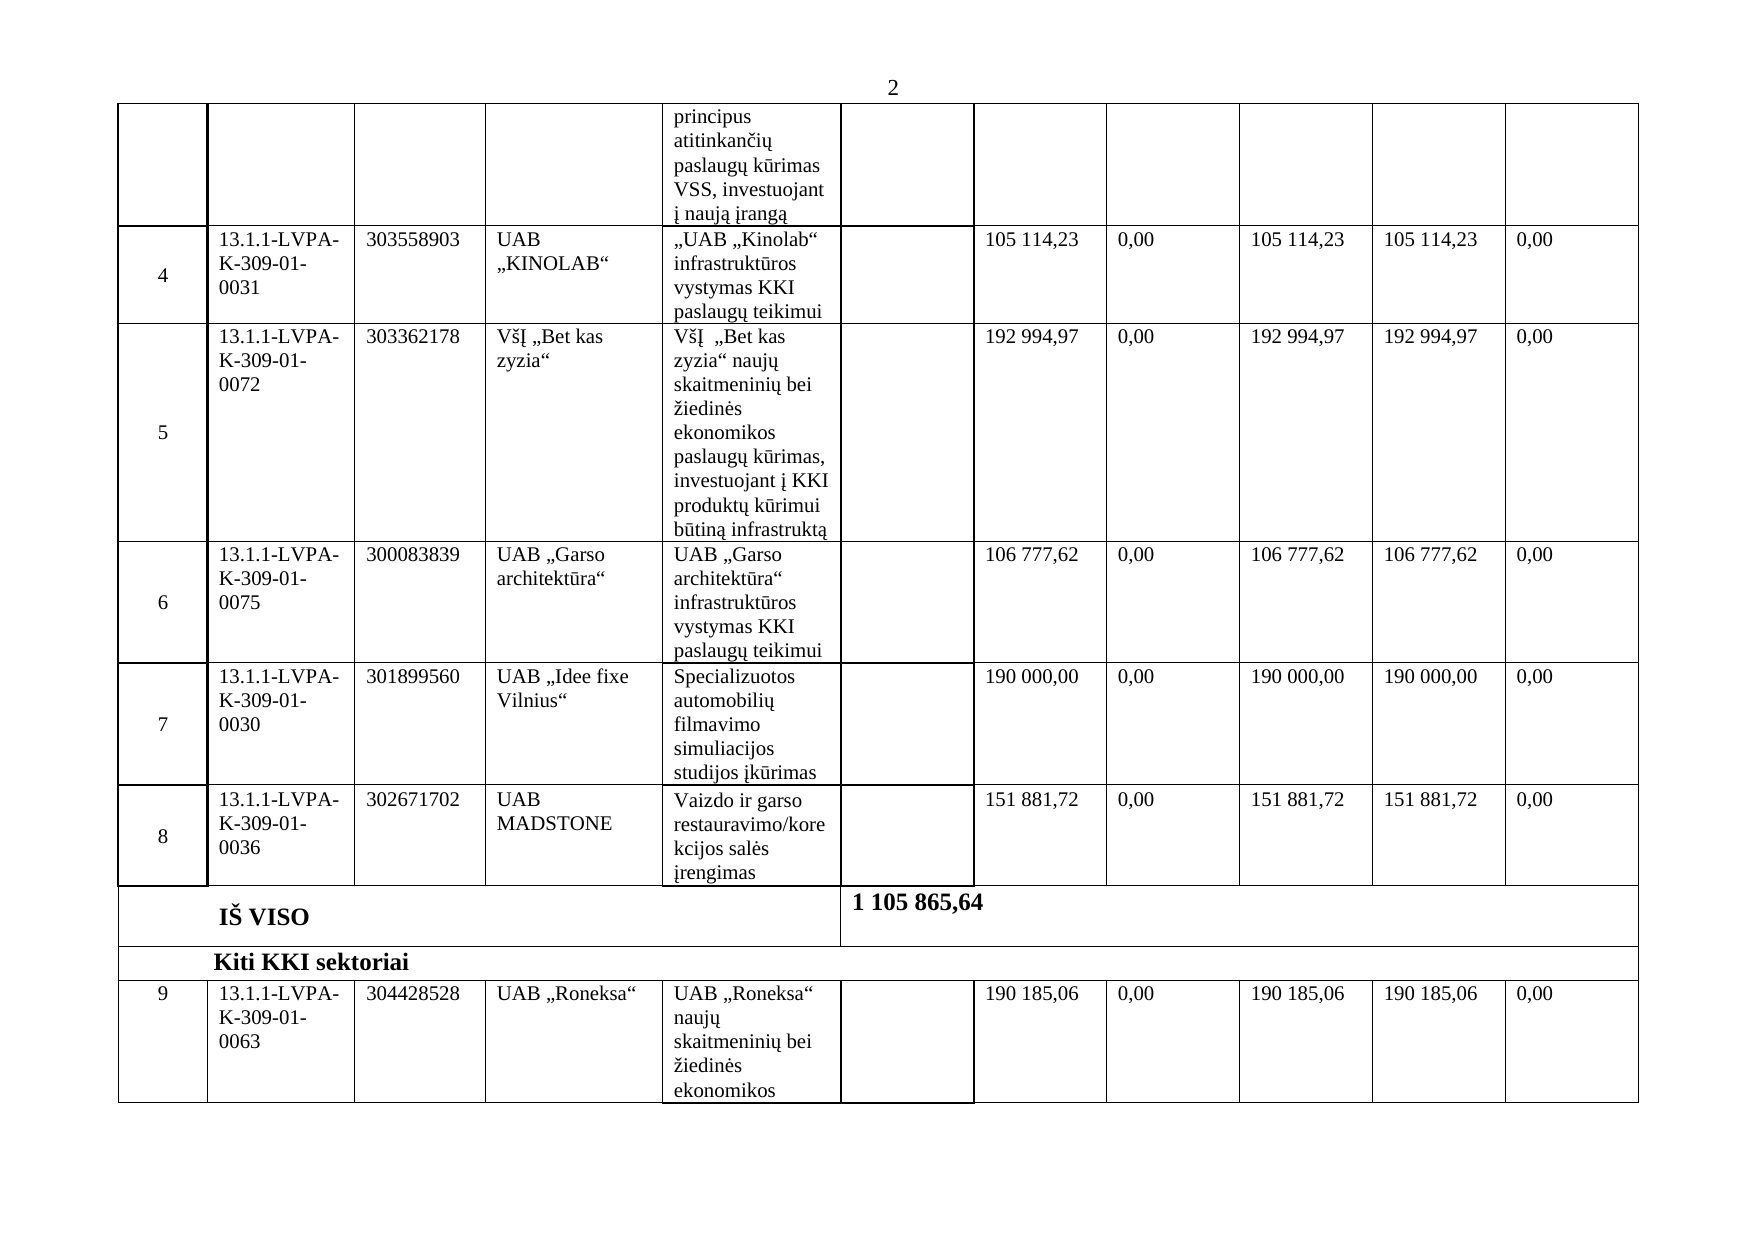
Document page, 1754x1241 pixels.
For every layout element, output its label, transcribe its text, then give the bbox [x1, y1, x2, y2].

table_cell 106 777,62 [1373, 542, 1505, 662]
table_cell VšĮ „Bet kas zyzia“ naujų skaitmeninių bei žiedinės ekonomikos paslaugų kūrimas, investuojant į KKI produktų kūrimui būtiną infrastruktą [663, 324, 840, 541]
table_cell 190 185,06 [1240, 981, 1372, 1102]
table_cell Kiti KKI sektoriai [119, 947, 1638, 980]
table_cell 151 881,72 [1240, 785, 1372, 885]
table_cell [842, 324, 973, 541]
table_cell [355, 104, 485, 225]
table_cell UAB „KINOLAB“ [486, 226, 662, 323]
table_cell [486, 104, 662, 225]
table_cell 0,00 [1107, 226, 1239, 323]
table_cell UAB „Roneksa“ naujų skaitmeninių bei žiedinės ekonomikos [663, 981, 840, 1102]
table_cell Specializuotos automobilių filmavimo simuliacijos studijos įkūrimas [663, 664, 840, 784]
table_cell [842, 104, 973, 225]
table_cell 13.1.1-LVPA-K-309-01-0036 [209, 785, 354, 885]
table_cell UAB „Garso architektūra“ infrastruktūros vystymas KKI paslaugų teikimui [663, 542, 840, 662]
table_cell VšĮ „Bet kas zyzia“ [486, 324, 662, 541]
table_cell 303362178 [355, 324, 485, 541]
table_cell 192 994,97 [975, 324, 1106, 541]
table_cell UAB „Roneksa“ [486, 981, 662, 1102]
table_cell IŠ VISO [208, 886, 840, 946]
table_cell 0,00 [1506, 324, 1638, 541]
table_cell 192 994,97 [1373, 324, 1505, 541]
table_cell 0,00 [1506, 226, 1638, 323]
table_cell [1240, 104, 1372, 225]
table_cell UAB „Idee fixe Vilnius“ [486, 663, 662, 784]
table_cell 0,00 [1506, 785, 1638, 885]
table_cell 13.1.1-LVPA-K-309-01-0031 [209, 226, 354, 323]
table_cell [1107, 104, 1239, 225]
table_cell 0,00 [1506, 981, 1638, 1102]
table_cell 4 [119, 227, 206, 323]
table_cell [119, 104, 206, 225]
table_cell 13.1.1-LVPA-K-309-01-0063 [208, 981, 354, 1102]
table_cell 151 881,72 [1373, 785, 1505, 885]
table_cell UAB MADSTONE [486, 785, 662, 885]
table_cell 105 114,23 [1373, 226, 1505, 323]
table_cell 190 000,00 [975, 663, 1106, 784]
table_cell [1373, 104, 1505, 225]
table_cell [842, 542, 973, 662]
table_cell [842, 981, 973, 1102]
table_cell Vaizdo ir garso restauravimo/korekcijos salės įrengimas [663, 786, 840, 885]
table_cell 106 777,62 [1240, 542, 1372, 662]
table_cell 13.1.1-LVPA-K-309-01-0075 [209, 542, 354, 662]
table_cell 190 185,06 [1373, 981, 1505, 1102]
table_cell 7 [119, 664, 206, 784]
table_cell 0,00 [1506, 663, 1638, 784]
table_cell [842, 664, 973, 784]
table_cell 105 114,23 [975, 226, 1106, 323]
table_cell UAB „Garso architektūra“ [486, 542, 662, 662]
table_cell 0,00 [1107, 542, 1239, 662]
table_cell 302671702 [355, 785, 485, 885]
table_cell [1506, 104, 1638, 225]
table_cell 8 [119, 786, 206, 885]
table_cell 106 777,62 [975, 542, 1106, 662]
table_cell 0,00 [1506, 542, 1638, 662]
table_cell [842, 227, 973, 323]
table_cell 151 881,72 [975, 785, 1106, 885]
table_cell 6 [119, 542, 206, 662]
table_cell 0,00 [1107, 981, 1239, 1102]
table_cell 192 994,97 [1240, 324, 1372, 541]
table_cell 303558903 [355, 226, 485, 323]
table_cell [209, 104, 354, 225]
table_cell 5 [119, 324, 206, 541]
table_cell [842, 786, 973, 885]
table_cell „UAB „Kinolab“ infrastruktūros vystymas KKI paslaugų teikimui [663, 227, 840, 323]
table_cell 13.1.1-LVPA-K-309-01-0072 [209, 324, 354, 541]
table_cell 0,00 [1107, 663, 1239, 784]
table_cell principus atitinkančių paslaugų kūrimas VSS, investuojant į naują įrangą [663, 104, 840, 225]
table_cell 0,00 [1107, 785, 1239, 885]
table_cell 13.1.1-LVPA-K-309-01-0030 [209, 663, 354, 784]
table_cell 300083839 [355, 542, 485, 662]
table_cell 190 000,00 [1373, 663, 1505, 784]
table_cell 0,00 [1107, 324, 1239, 541]
table_cell 190 185,06 [975, 981, 1106, 1102]
table_cell 304428528 [355, 981, 485, 1102]
table_cell 105 114,23 [1240, 226, 1372, 323]
table_cell 190 000,00 [1240, 663, 1372, 784]
table_cell 9 [119, 981, 207, 1102]
table_cell 1 105 865,64 [841, 886, 1638, 946]
table_cell [119, 887, 207, 946]
table_cell [975, 104, 1106, 225]
table_cell 301899560 [355, 663, 485, 784]
